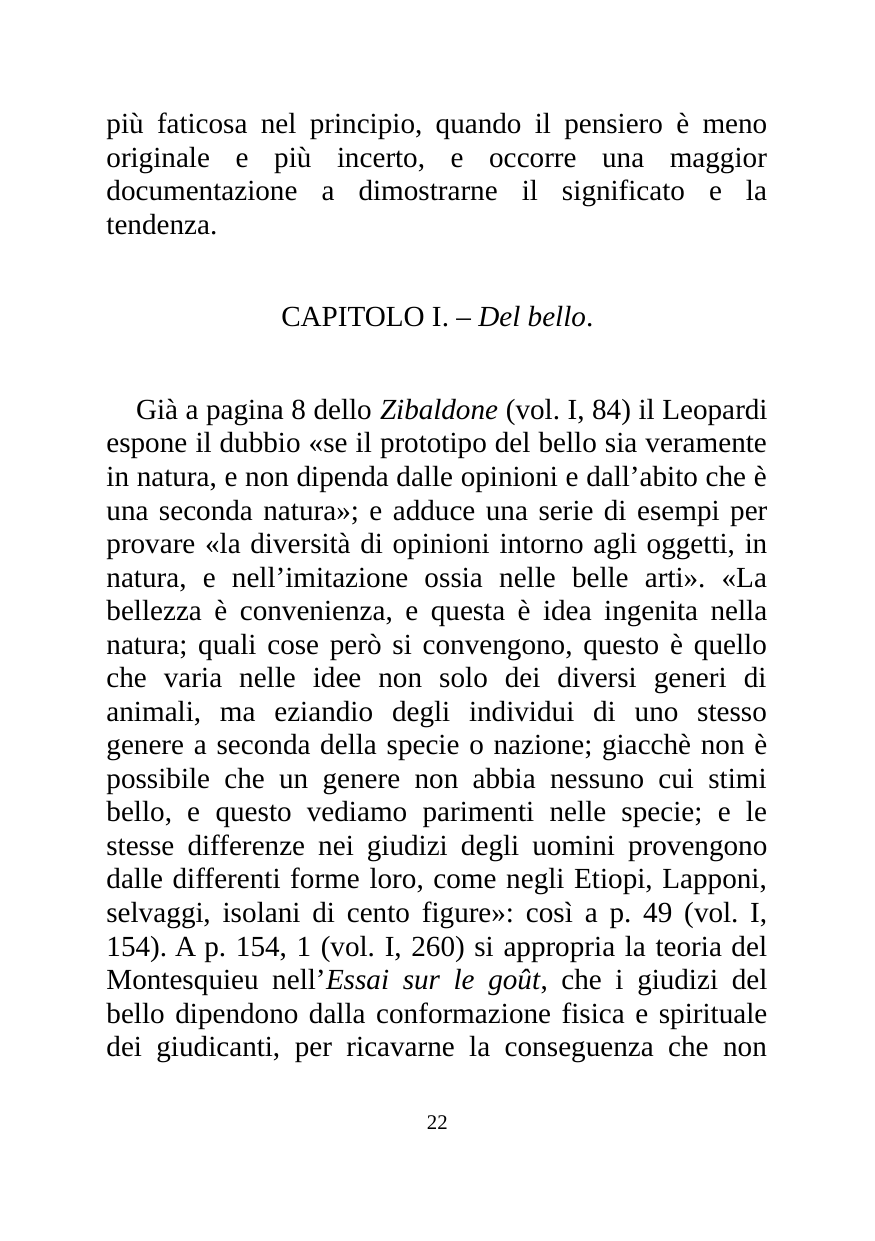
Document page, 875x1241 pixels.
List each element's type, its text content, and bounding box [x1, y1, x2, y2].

text più faticosa nel principio, quando il pensiero è meno originale e più incerto, e occorre una maggior documentazione a dimostrarne il significato e la tendenza. [106, 106, 768, 240]
text Già a pagina 8 dello Zibaldone (vol. I, 84) il Leopardi espone il dubbio «se il prototipo del bello sia veramente in natura, e non dipenda dalle opinioni e dall’abito che è una seconda natura»; e adduce una serie di esempi per provare «la diversità di opinioni intorno agli oggetti, in natura, e nell’imitazione ossia nelle belle arti». «La bellezza è convenienza, e questa è idea ingenita nella natura; quali cose però si convengono, questo è quello che varia nelle idee non solo dei diversi generi di animali, ma eziandio degli individui di uno stesso genere a seconda della specie o nazione; giacchè non è possibile che un genere non abbia nessuno cui stimi bello, e questo vediamo parimenti nelle specie; e le stesse differenze nei giudizi degli uomini provengono dalle differenti forme loro, come negli Etiopi, Lapponi, selvaggi, isolani di cento figure»: così a p. 49 (vol. I, 154). A p. 154, 1 (vol. I, 260) si appropria la teoria del Montesquieu nell’Essai sur le goût, che i giudizi del bello dipendono dalla conformazione fisica e spirituale dei giudicanti, per ricavarne la conseguenza che non [106, 392, 768, 1063]
subtitle CAPITOLO I. – Del bello. [106, 299, 768, 333]
